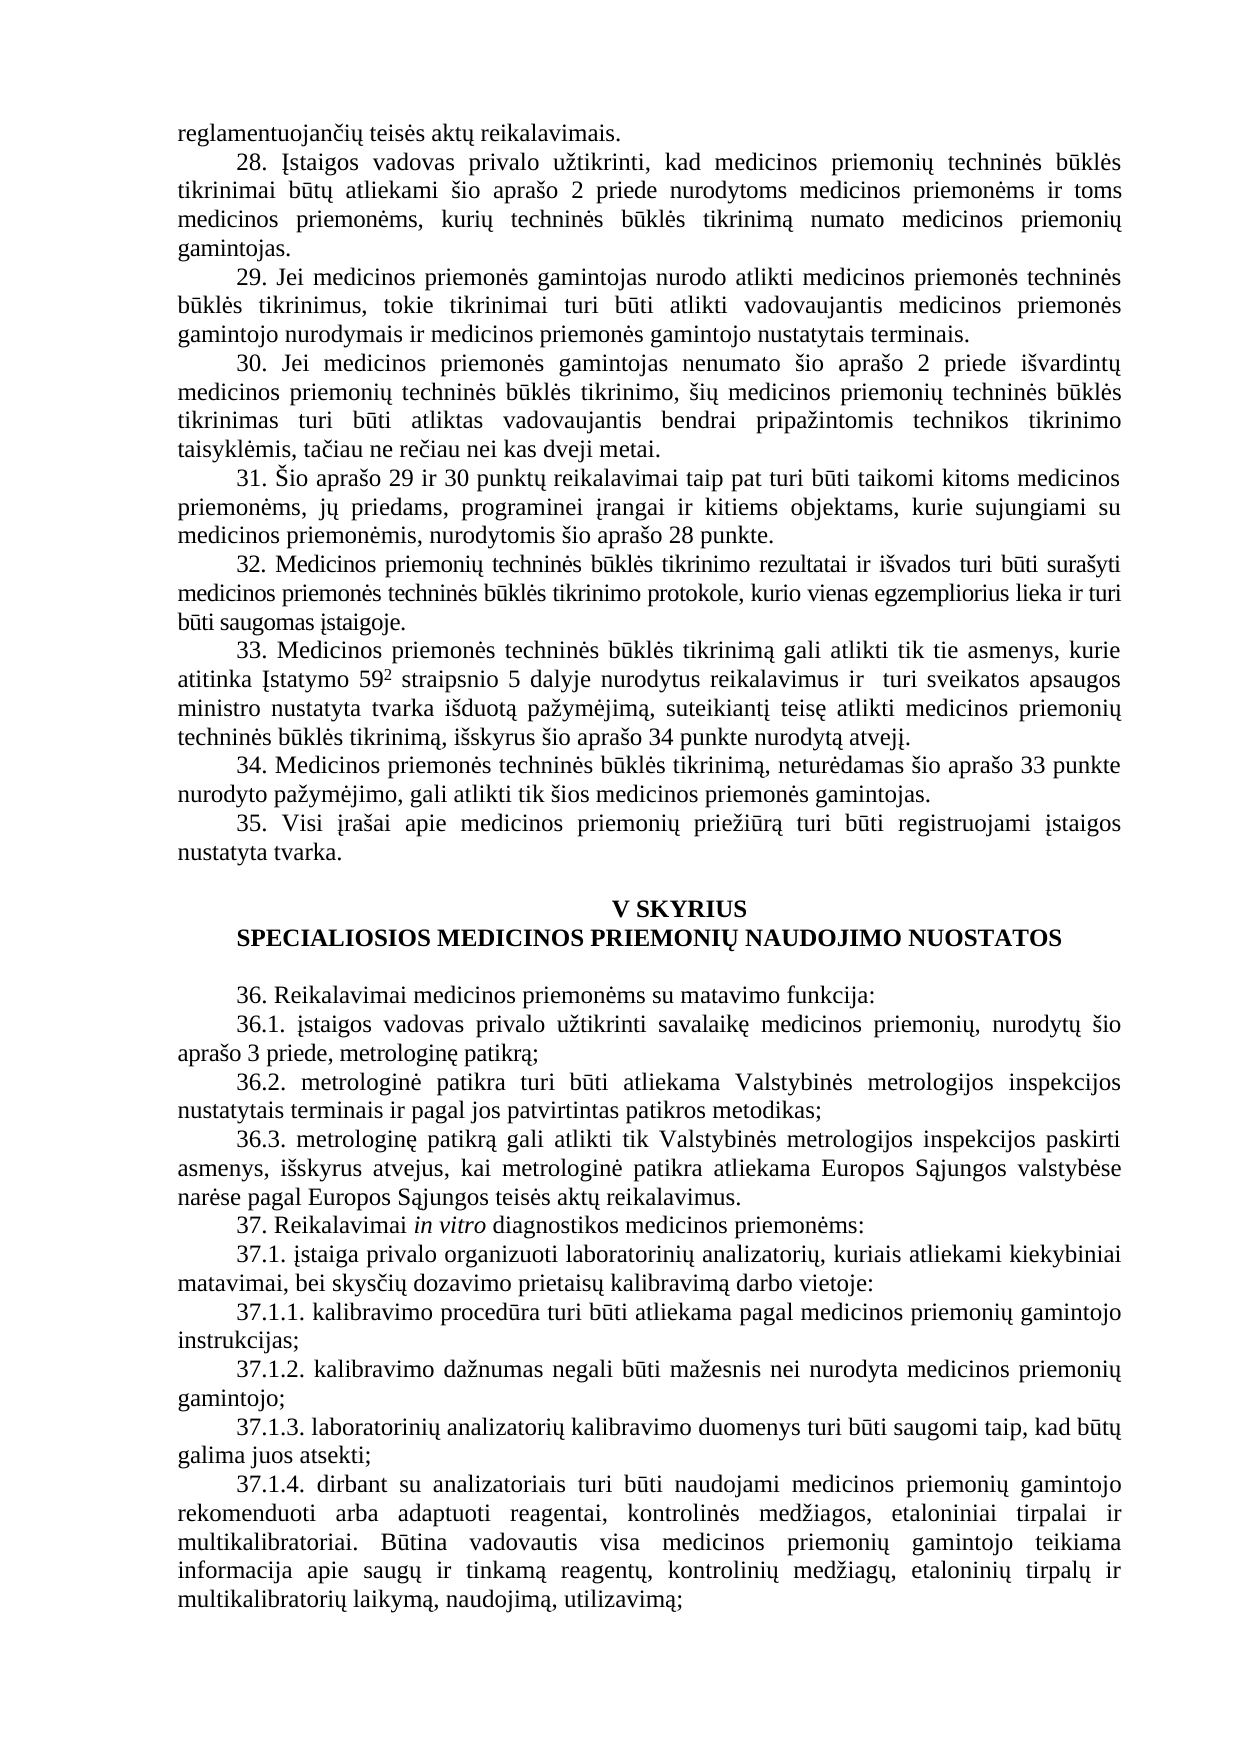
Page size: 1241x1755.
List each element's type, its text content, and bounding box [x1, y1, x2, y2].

text 35. Visi įrašai apie medicinos priemonių priežiūrą turi būti registruojami įstaigos nustatyta tvarka. [177, 808, 1122, 866]
text 37. Reikalavimai in vitro diagnostikos medicinos priemonėms: [177, 1211, 1122, 1239]
text 37.1.1. kalibravimo procedūra turi būti atliekama pagal medicinos priemonių gamintojo instrukcijas; [177, 1297, 1122, 1354]
text 37.1.3. laboratorinių analizatorių kalibravimo duomenys turi būti saugomi taip, kad būtų galima juos atsekti; [177, 1412, 1122, 1469]
text 31. Šio aprašo 29 ir 30 punktų reikalavimai taip pat turi būti taikomi kitoms medicinos priemonėms, jų priedams, programinei įrangai ir kitiems objektams, kurie sujungiami su medicinos priemonėmis, nurodytomis šio aprašo 28 punkte. [177, 463, 1122, 549]
text 37.1.4. dirbant su analizatoriais turi būti naudojami medicinos priemonių gamintojo rekomenduoti arba adaptuoti reagentai, kontrolinės medžiagos, etaloniniai tirpalai ir multikalibratoriai. Būtina vadovautis visa medicinos priemonių gamintojo teikiama informacija apie saugų ir tinkamą reagentų, kontrolinių medžiagų, etaloninių tirpalų ir multikalibratorių laikymą, naudojimą, utilizavimą; [177, 1469, 1122, 1613]
text 37.1.2. kalibravimo dažnumas negali būti mažesnis nei nurodyta medicinos priemonių gamintojo; [177, 1354, 1122, 1412]
text 36. Reikalavimai medicinos priemonėms su matavimo funkcija: [177, 981, 1122, 1009]
text 36.3. metrologinę patikrą gali atlikti tik Valstybinės metrologijos inspekcijos paskirti asmenys, išskyrus atvejus, kai metrologinė patikra atliekama Europos Sąjungos valstybėse narėse pagal Europos Sąjungos teisės aktų reikalavimus. [177, 1124, 1122, 1211]
text 37.1. įstaiga privalo organizuoti laboratorinių analizatorių, kuriais atliekami kiekybiniai matavimai, bei skysčių dozavimo prietaisų kalibravimą darbo vietoje: [177, 1239, 1122, 1297]
text V SKYRIUS [177, 894, 1122, 923]
text 29. Jei medicinos priemonės gamintojas nurodo atlikti medicinos priemonės techninės būklės tikrinimus, tokie tikrinimai turi būti atlikti vadovaujantis medicinos priemonės gamintojo nurodymais ir medicinos priemonės gamintojo nustatytais terminais. [177, 262, 1122, 348]
text reglamentuojančių teisės aktų reikalavimais. [177, 118, 1122, 147]
text 30. Jei medicinos priemonės gamintojas nenumato šio aprašo 2 priede išvardintų medicinos priemonių techninės būklės tikrinimo, šių medicinos priemonių techninės būklės tikrinimas turi būti atliktas vadovaujantis bendrai pripažintomis technikos tikrinimo taisyklėmis, tačiau ne rečiau nei kas dveji metai. [177, 348, 1122, 463]
text 34. Medicinos priemonės techninės būklės tikrinimą, neturėdamas šio aprašo 33 punkte nurodyto pažymėjimo, gali atlikti tik šios medicinos priemonės gamintojas. [177, 751, 1122, 808]
text SPECIALIOSIOS MEDICINOS priemonių NAUDOJIMO NUOSTATOS [177, 923, 1122, 952]
text 33. Medicinos priemonės techninės būklės tikrinimą gali atlikti tik tie asmenys, kurie atitinka Įstatymo 592 straipsnio 5 dalyje nurodytus reikalavimus ir turi sveikatos apsaugos ministro nustatyta tvarka išduotą pažymėjimą, suteikiantį teisę atlikti medicinos priemonių techninės būklės tikrinimą, išskyrus šio aprašo 34 punkte nurodytą atvejį. [177, 636, 1122, 751]
text 28. Įstaigos vadovas privalo užtikrinti, kad medicinos priemonių techninės būklės tikrinimai būtų atliekami šio aprašo 2 priede nurodytoms medicinos priemonėms ir toms medicinos priemonėms, kurių techninės būklės tikrinimą numato medicinos priemonių gamintojas. [177, 147, 1122, 262]
text 32. Medicinos priemonių techninės būklės tikrinimo rezultatai ir išvados turi būti surašyti medicinos priemonės techninės būklės tikrinimo protokole, kurio vienas egzempliorius lieka ir turi būti saugomas įstaigoje. [177, 549, 1122, 636]
text 36.1. įstaigos vadovas privalo užtikrinti savalaikę medicinos priemonių, nurodytų šio aprašo 3 priede, metrologinę patikrą; [177, 1009, 1122, 1067]
text 36.2. metrologinė patikra turi būti atliekama Valstybinės metrologijos inspekcijos nustatytais terminais ir pagal jos patvirtintas patikros metodikas; [177, 1067, 1122, 1124]
